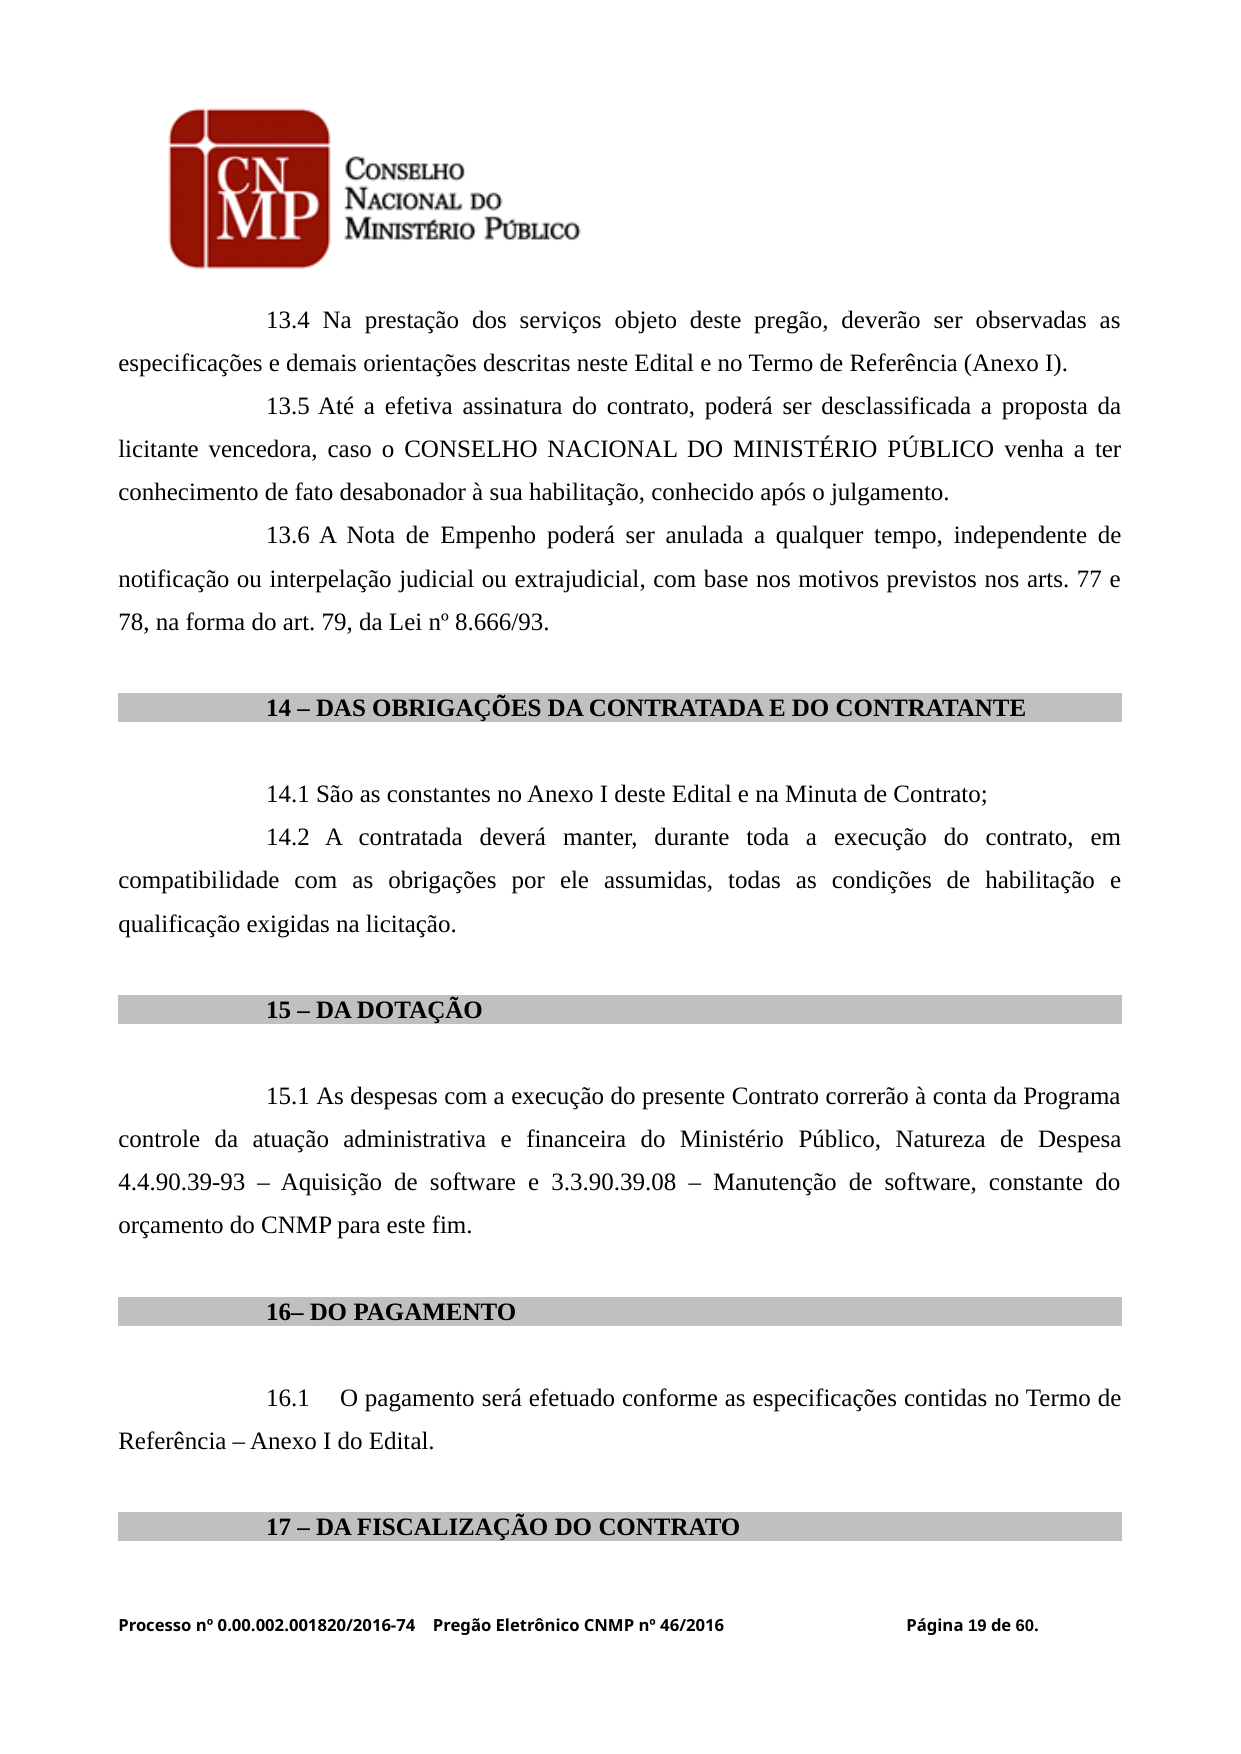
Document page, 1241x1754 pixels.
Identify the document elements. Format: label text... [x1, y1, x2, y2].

subtitle 15 – DA DOTAÇÃO [118, 995, 1122, 1024]
text 14 – DAS OBRIGAÇÕES DA CONTRATADA E DO CONTRATANTE [118, 693, 1122, 722]
text 13.4 Na prestação dos serviços objeto deste pregão, deverão ser observadas as especificações e demais orientações descritas neste Edital e no Termo de Referência (Anexo I). [118, 305, 1122, 377]
text 14.2 A contratada deverá manter, durante toda a execução do contrato, em compatibilidade com as obrigações por ele assumidas, todas as condições de habilitação e qualificação exigidas na licitação. [118, 822, 1122, 937]
text 13.6 A Nota de Empenho poderá ser anulada a qualquer tempo, independente de notificação ou interpelação judicial ou extrajudicial, com base nos motivos previstos nos arts. 77 e 78, na forma do art. 79, da Lei nº 8.666/93. [118, 521, 1122, 636]
list O pagamento será efetuado conforme as especificações contidas no Termo de Referência – Anexo I do Edital. [118, 1383, 1122, 1455]
text 15.1 As despesas com a execução do presente Contrato correrão à conta da Programa controle da atuação administrativa e financeira do Ministério Público, Natureza de Despesa 4.4.90.39-93 – Aquisição de software e 3.3.90.39.08 – Manutenção de software, constante do orçamento do CNMP para este fim. [118, 1081, 1122, 1239]
subtitle 16– DO PAGAMENTO [118, 1297, 1122, 1326]
text 13.5 Até a efetiva assinatura do contrato, poderá ser desclassificada a proposta da licitante vencedora, caso o CONSELHO NACIONAL DO MINISTÉRIO PÚBLICO venha a ter conhecimento de fato desabonador à sua habilitação, conhecido após o julgamento. [118, 391, 1122, 506]
subtitle 17 – DA FISCALIZAÇÃO DO CONTRATO [118, 1512, 1122, 1541]
text 14.1 São as constantes no Anexo I deste Edital e na Minuta de Contrato; [118, 779, 1122, 808]
